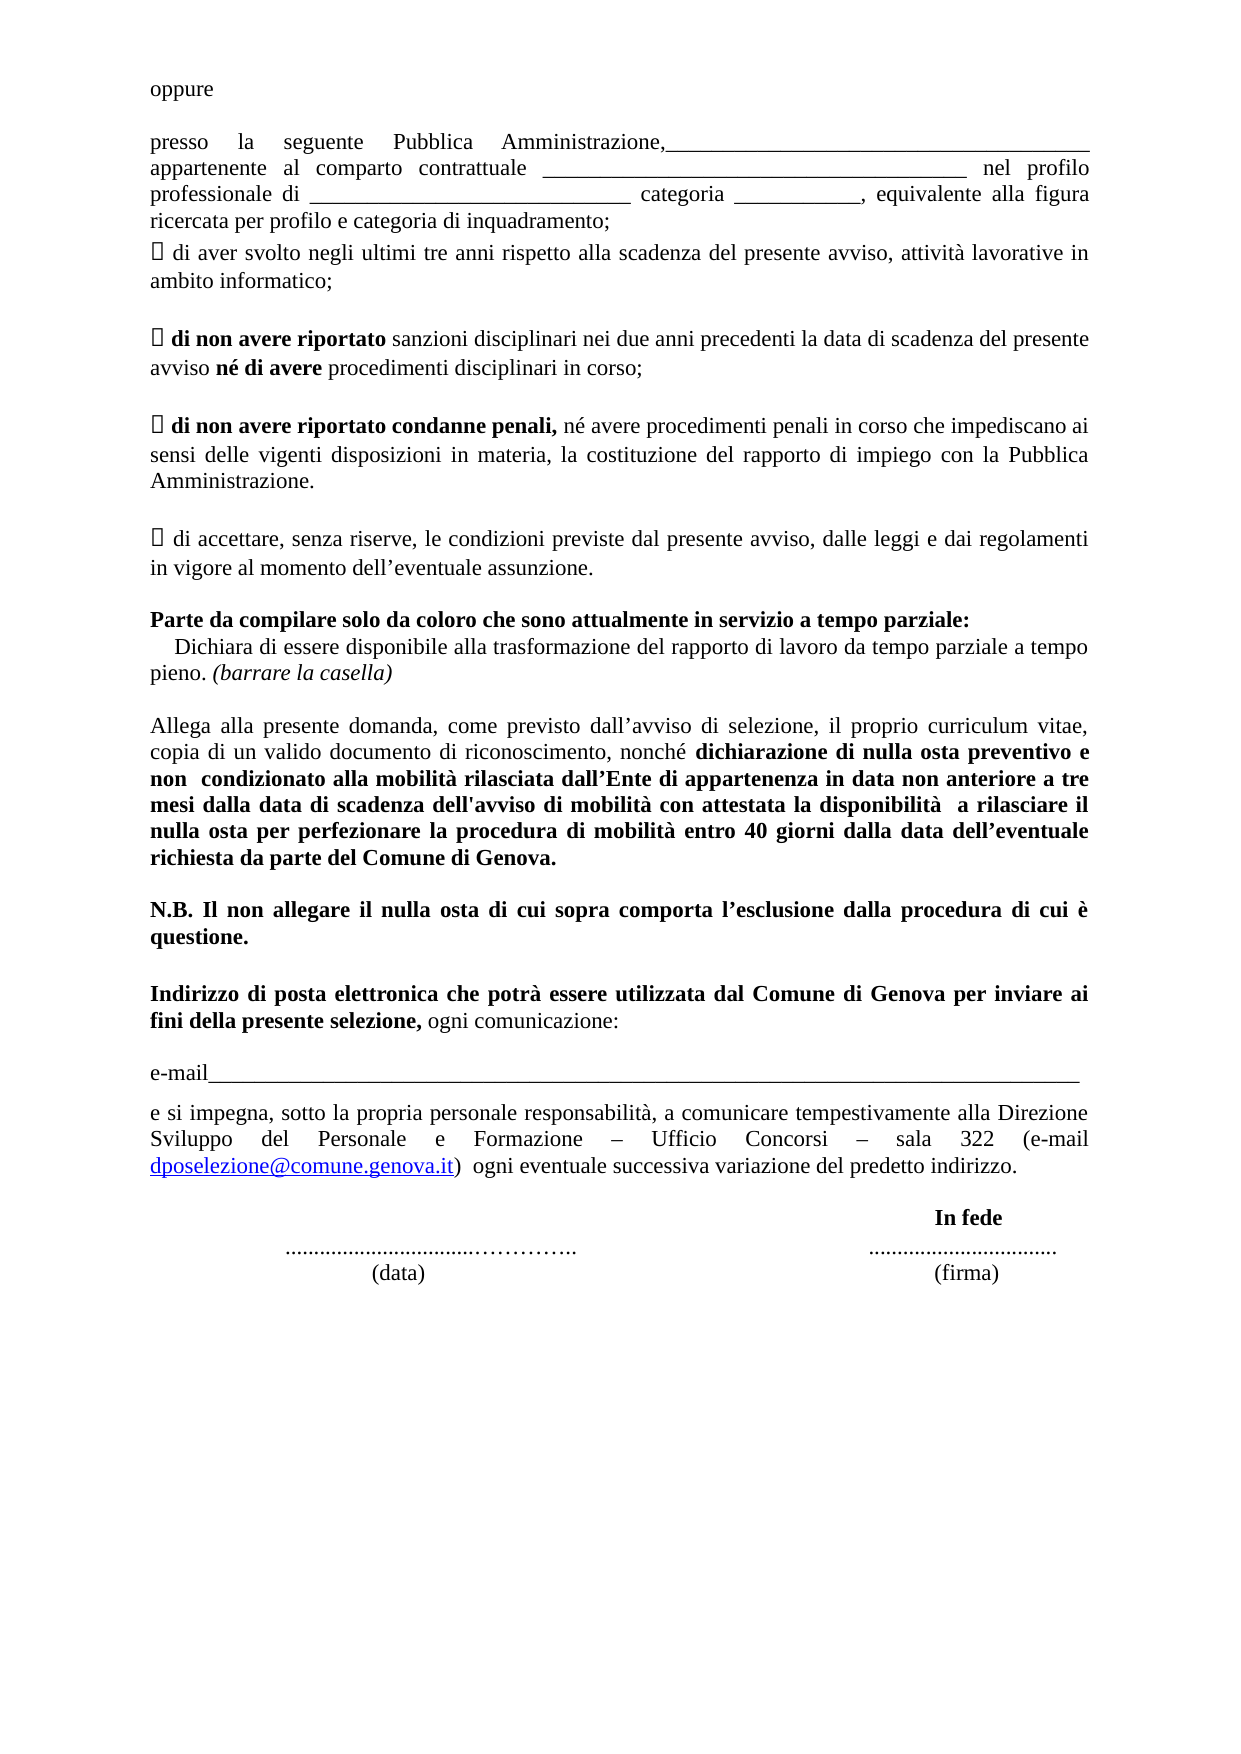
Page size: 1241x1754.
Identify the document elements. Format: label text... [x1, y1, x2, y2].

text oppure [150, 75, 1090, 101]
text  di non avere riportato condanne penali, né avere procedimenti penali in corso che impediscano ai sensi delle vigenti disposizioni in materia, la costituzione del rapporto di impiego con la Pubblica Amministrazione. [150, 407, 1090, 493]
text Parte da compilare solo da coloro che sono attualmente in servizio a tempo parziale: [150, 607, 1090, 633]
text In fede .................................………….. ................................. [150, 1204, 1090, 1259]
text  di accettare, senza riserve, le condizioni previste dal presente avviso, dalle leggi e dai regolamenti in vigore al momento dell’eventuale assunzione. [150, 520, 1090, 580]
text  di aver svolto negli ultimi tre anni rispetto alla scadenza del presente avviso, attività lavorative in ambito informatico; [150, 233, 1090, 293]
text  di non avere riportato sanzioni disciplinari nei due anni precedenti la data di scadenza del presente avviso né di avere procedimenti disciplinari in corso; [150, 320, 1090, 380]
text Indirizzo di posta elettronica che potrà essere utilizzata dal Comune di Genova per inviare ai fini della presente selezione, ogni comunicazione: [150, 980, 1090, 1033]
text presso la seguente Pubblica Amministrazione,_____________________________________ appartenente al comparto contrattuale _____________________________________ nel profilo professionale di ____________________________ categoria ___________, equivalente alla figura ricercata per profilo e categoria di inquadramento; [150, 128, 1090, 233]
text e-mail____________________________________________________________________________ [150, 1059, 1090, 1086]
text (data) (firma) [150, 1259, 1090, 1286]
text  Dichiara di essere disponibile alla trasformazione del rapporto di lavoro da tempo parziale a tempo pieno. (barrare la casella) [150, 633, 1090, 686]
text Allega alla presente domanda, come previsto dall’avviso di selezione, il proprio curriculum vitae, copia di un valido documento di riconoscimento, nonché dichiarazione di nulla osta preventivo e non condizionato alla mobilità rilasciata dall’Ente di appartenenza in data non anteriore a tre mesi dalla data di scadenza dell'avviso di mobilità con attestata la disponibilità a rilasciare il nulla osta per perfezionare la procedura di mobilità entro 40 giorni dalla data dell’eventuale richiesta da parte del Comune di Genova. [150, 712, 1090, 870]
text e si impegna, sotto la propria personale responsabilità, a comunicare tempestivamente alla Direzione Sviluppo del Personale e Formazione – Ufficio Concorsi – sala 322 (e-mail dposelezione@comune.genova.it) ogni eventuale successiva variazione del predetto indirizzo. [150, 1099, 1090, 1178]
text N.B. Il non allegare il nulla osta di cui sopra comporta l’esclusione dalla procedura di cui è questione. [150, 896, 1090, 949]
